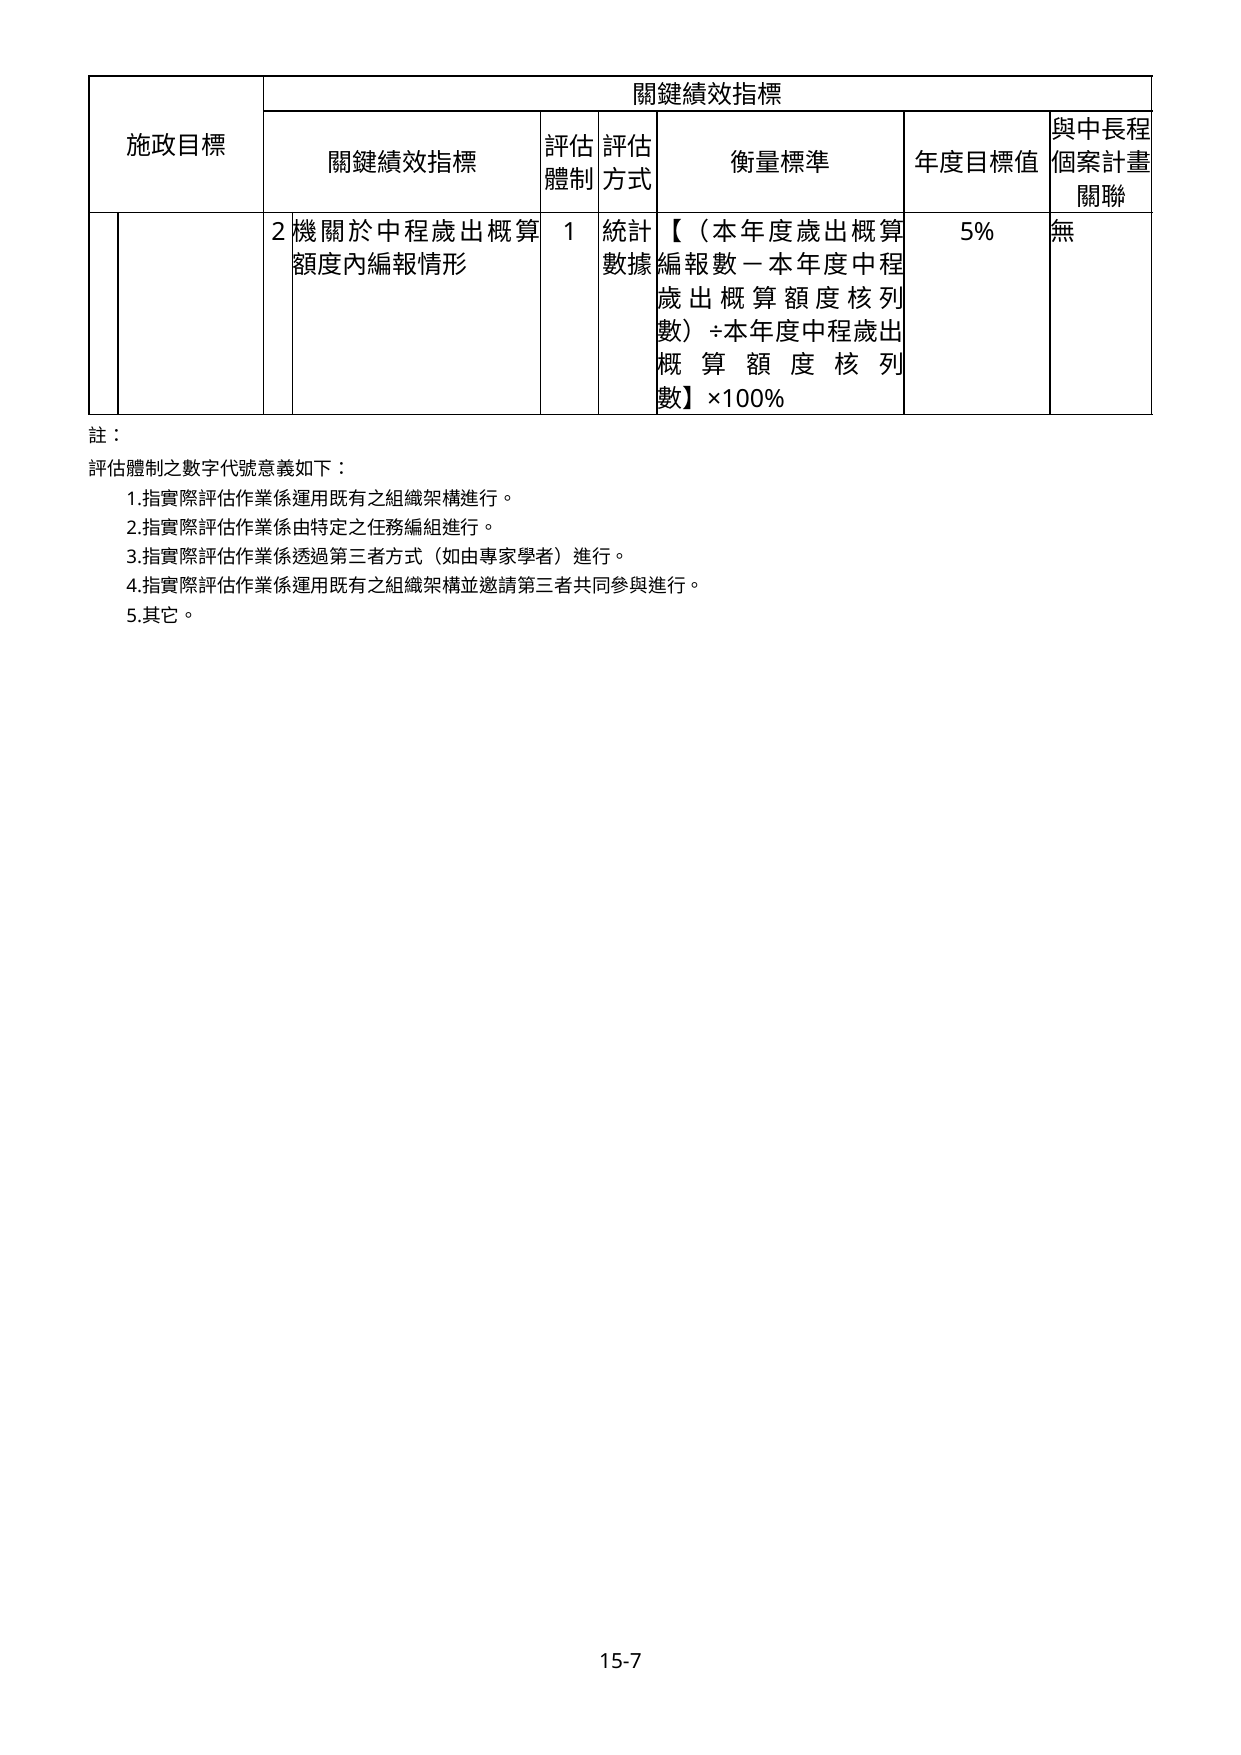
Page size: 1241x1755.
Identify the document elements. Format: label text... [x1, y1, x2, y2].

table_cell 年度目標值 [905, 112, 1049, 212]
table_cell 評估 方式 [599, 112, 656, 212]
table_cell 統計數據 [599, 213, 656, 414]
table_cell 機關於中程歲出概算額度內編報情形 [293, 213, 540, 414]
table_cell 與中長程個案計畫關聯 [1051, 112, 1151, 212]
table_cell 無 [1051, 213, 1151, 414]
table_cell 5% [905, 213, 1049, 414]
table_cell 衡量標準 [658, 112, 903, 212]
table_cell 1 [541, 213, 598, 414]
table_cell 關鍵績效指標 [264, 112, 540, 212]
table_cell 六 [90, 213, 117, 414]
table_header 關鍵績效指標 [264, 77, 1151, 110]
text 2.指實際評估作業係由特定之任務編組進行。 [89, 511, 1152, 540]
table_cell 評估 體制 [541, 112, 598, 212]
text 3.指實際評估作業係透過第三者方式（如由專家學者）進行。 [89, 540, 1152, 569]
table_cell 2 [264, 213, 292, 414]
table_cell 【（本年度歲出概算編報數－本年度中程歲出概算額度核列數）÷本年度中程歲出概算額度核列數】×100% [658, 213, 903, 414]
text 評估體制之數字代號意義如下： [89, 449, 1152, 482]
table_cell 妥適配置預算資源，提升預算執行效率 [119, 213, 263, 414]
text 4.指實際評估作業係運用既有之組織架構並邀請第三者共同參與進行。 [89, 569, 1152, 599]
text 5.其它。 [89, 599, 1152, 628]
text 1.指實際評估作業係運用既有之組織架構進行。 [89, 482, 1152, 511]
table_header 施政目標 [90, 77, 263, 212]
text 註： [89, 415, 1152, 449]
